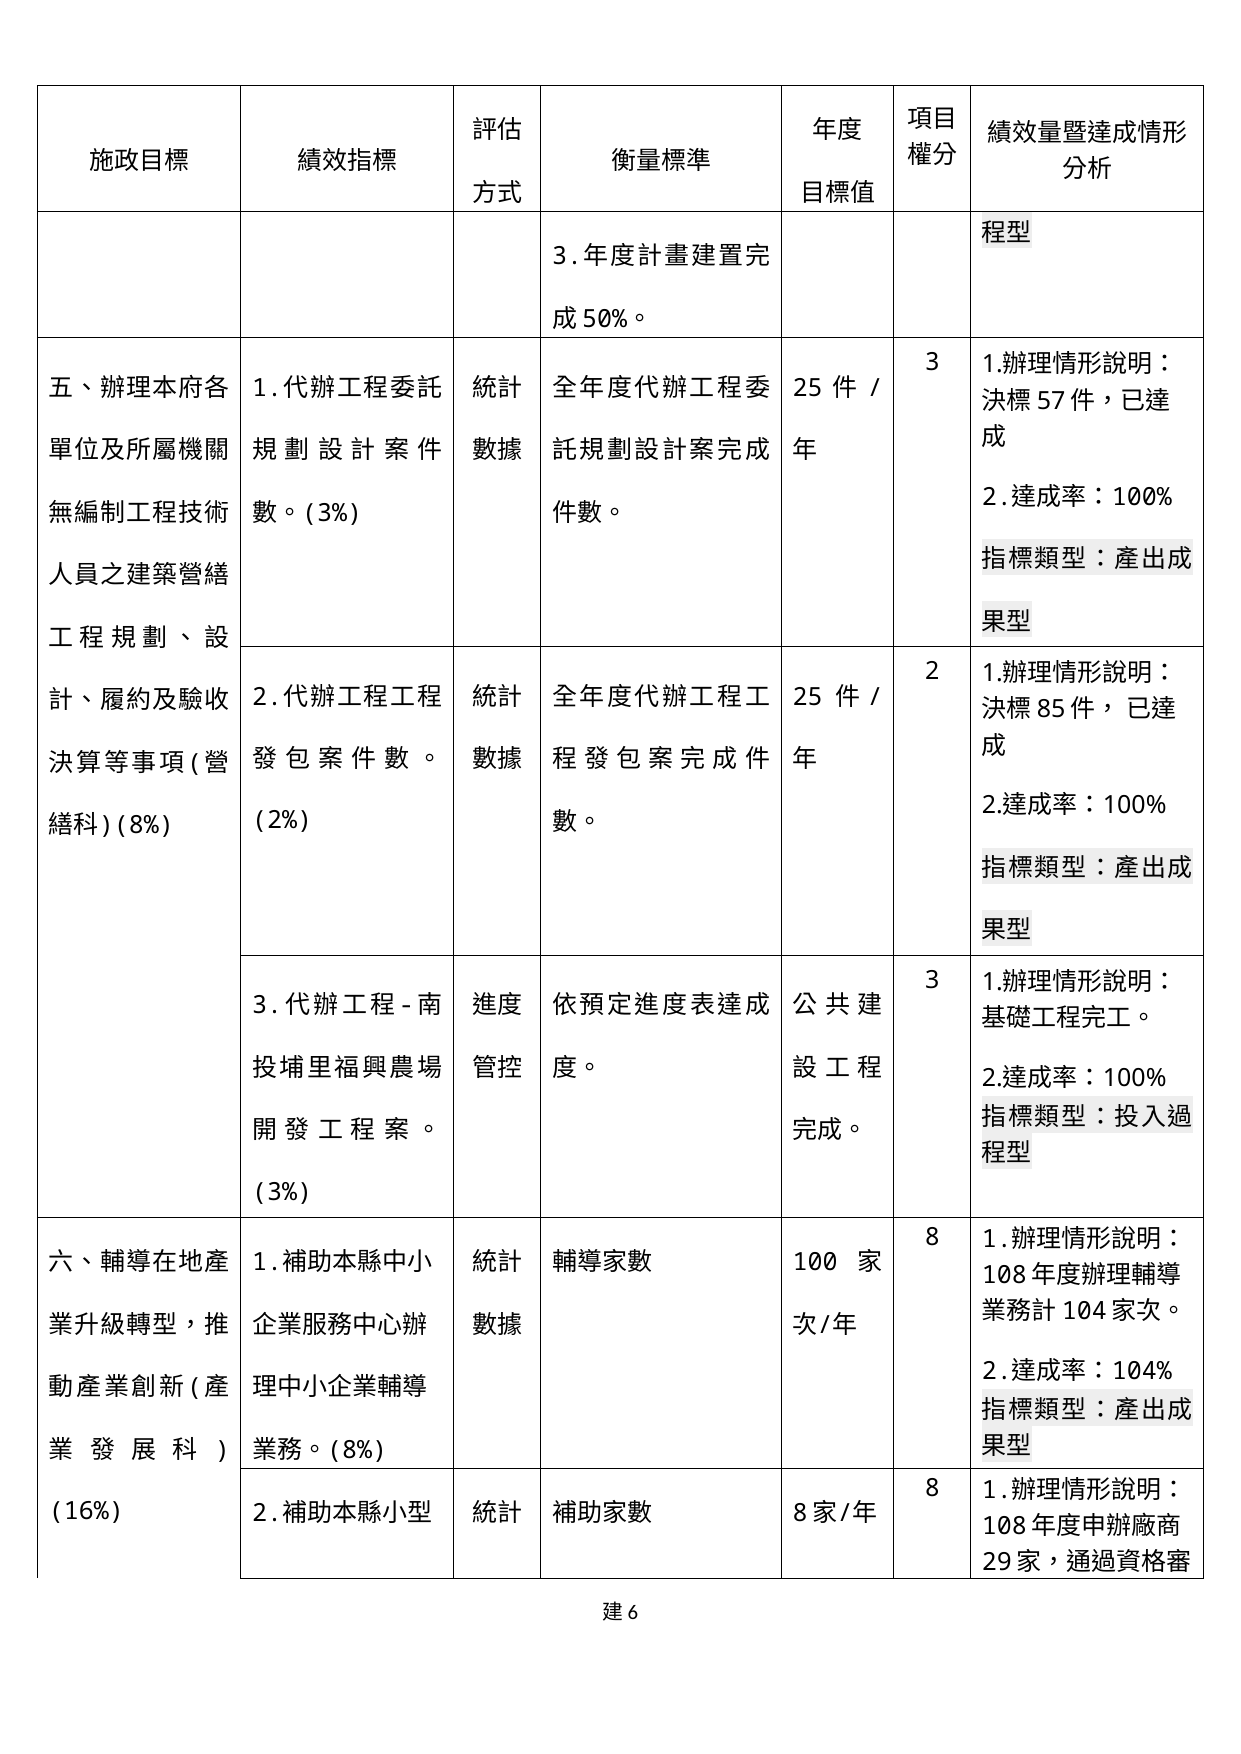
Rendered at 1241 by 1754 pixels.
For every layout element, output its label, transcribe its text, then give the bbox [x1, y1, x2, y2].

table_cell 統計 [454, 1469, 540, 1578]
table_header 績效量暨達成情形分析 [971, 86, 1203, 211]
table_cell 全年度代辦工程委託規劃設計案完成件數。 [541, 338, 781, 646]
table_header 衡量標準 [541, 86, 781, 211]
table_cell 進度管控 [454, 956, 540, 1217]
table_cell [454, 212, 540, 337]
table_cell 1.辦理情形說明：基礎工程完工。 2.達成率：100% 指標類型：投入過程型 [971, 956, 1203, 1217]
table_cell 25件/年 [782, 338, 893, 646]
table_cell 統計數據 [454, 338, 540, 646]
table_cell 統計數據 [454, 647, 540, 954]
table_cell 25件/年 [782, 647, 893, 954]
table_cell 3.年度計畫建置完成50%。 [541, 212, 781, 337]
table_cell 1.辦理情形說明：108年度辦理輔導業務計104家次。 2.達成率：104% 指標類型：產出成果型 [971, 1218, 1203, 1468]
table_header 施政目標 [38, 86, 240, 211]
table_cell 2.補助本縣小型 [241, 1469, 453, 1578]
table_cell 3 [894, 956, 970, 1217]
table_cell 2 [894, 647, 970, 954]
table_cell 8家/年 [782, 1469, 893, 1578]
table_cell 100家次/年 [782, 1218, 893, 1468]
table_cell 六、輔導在地產業升級轉型，推動產業創新(產業發展科) (16%) [38, 1218, 240, 1578]
table_cell 1.代辦工程委託規劃設計案件數。(3%) [241, 338, 453, 646]
table_cell 依預定進度表達成度。 [541, 956, 781, 1217]
table_cell 8 [894, 1218, 970, 1468]
table_cell 2.代辦工程工程發包案件數。(2%) [241, 647, 453, 954]
table_cell 補助家數 [541, 1469, 781, 1578]
table_cell 3.代辦工程-南投埔里福興農場開發工程案。(3%) [241, 956, 453, 1217]
table_header 項目權分 [894, 86, 970, 211]
table_cell 8 [894, 1469, 970, 1578]
table_cell [38, 212, 240, 337]
table_cell [782, 212, 893, 337]
table_cell 輔導家數 [541, 1218, 781, 1468]
table_cell 1.辦理情形說明：108年度申辦廠商29家，通過資格審 [971, 1469, 1203, 1578]
table_cell 公共建設工程完成。 [782, 956, 893, 1217]
table_cell [241, 212, 453, 337]
table_header 年度 目標值 [782, 86, 893, 211]
table_cell 程型 [971, 212, 1203, 337]
table_cell 3 [894, 338, 970, 646]
table_cell 統計數據 [454, 1218, 540, 1468]
table_cell [894, 212, 970, 337]
table_header 評估 方式 [454, 86, 540, 211]
table_cell 1.補助本縣中小企業服務中心辦理中小企業輔導業務。(8%) [241, 1218, 453, 1468]
table_cell 1.辦理情形說明：決標85件， 已達成 2.達成率：100% 指標類型：產出成果型 [971, 647, 1203, 954]
table_header 績效指標 [241, 86, 453, 211]
table_cell 五、辦理本府各單位及所屬機關無編制工程技術人員之建築營繕工程規劃、設計、履約及驗收決算等事項(營繕科)(8%) [38, 338, 240, 1217]
table_cell 全年度代辦工程工程發包案完成件數。 [541, 647, 781, 954]
table_cell 1.辦理情形說明：決標57件，已達成 2.達成率：100% 指標類型：產出成果型 [971, 338, 1203, 646]
